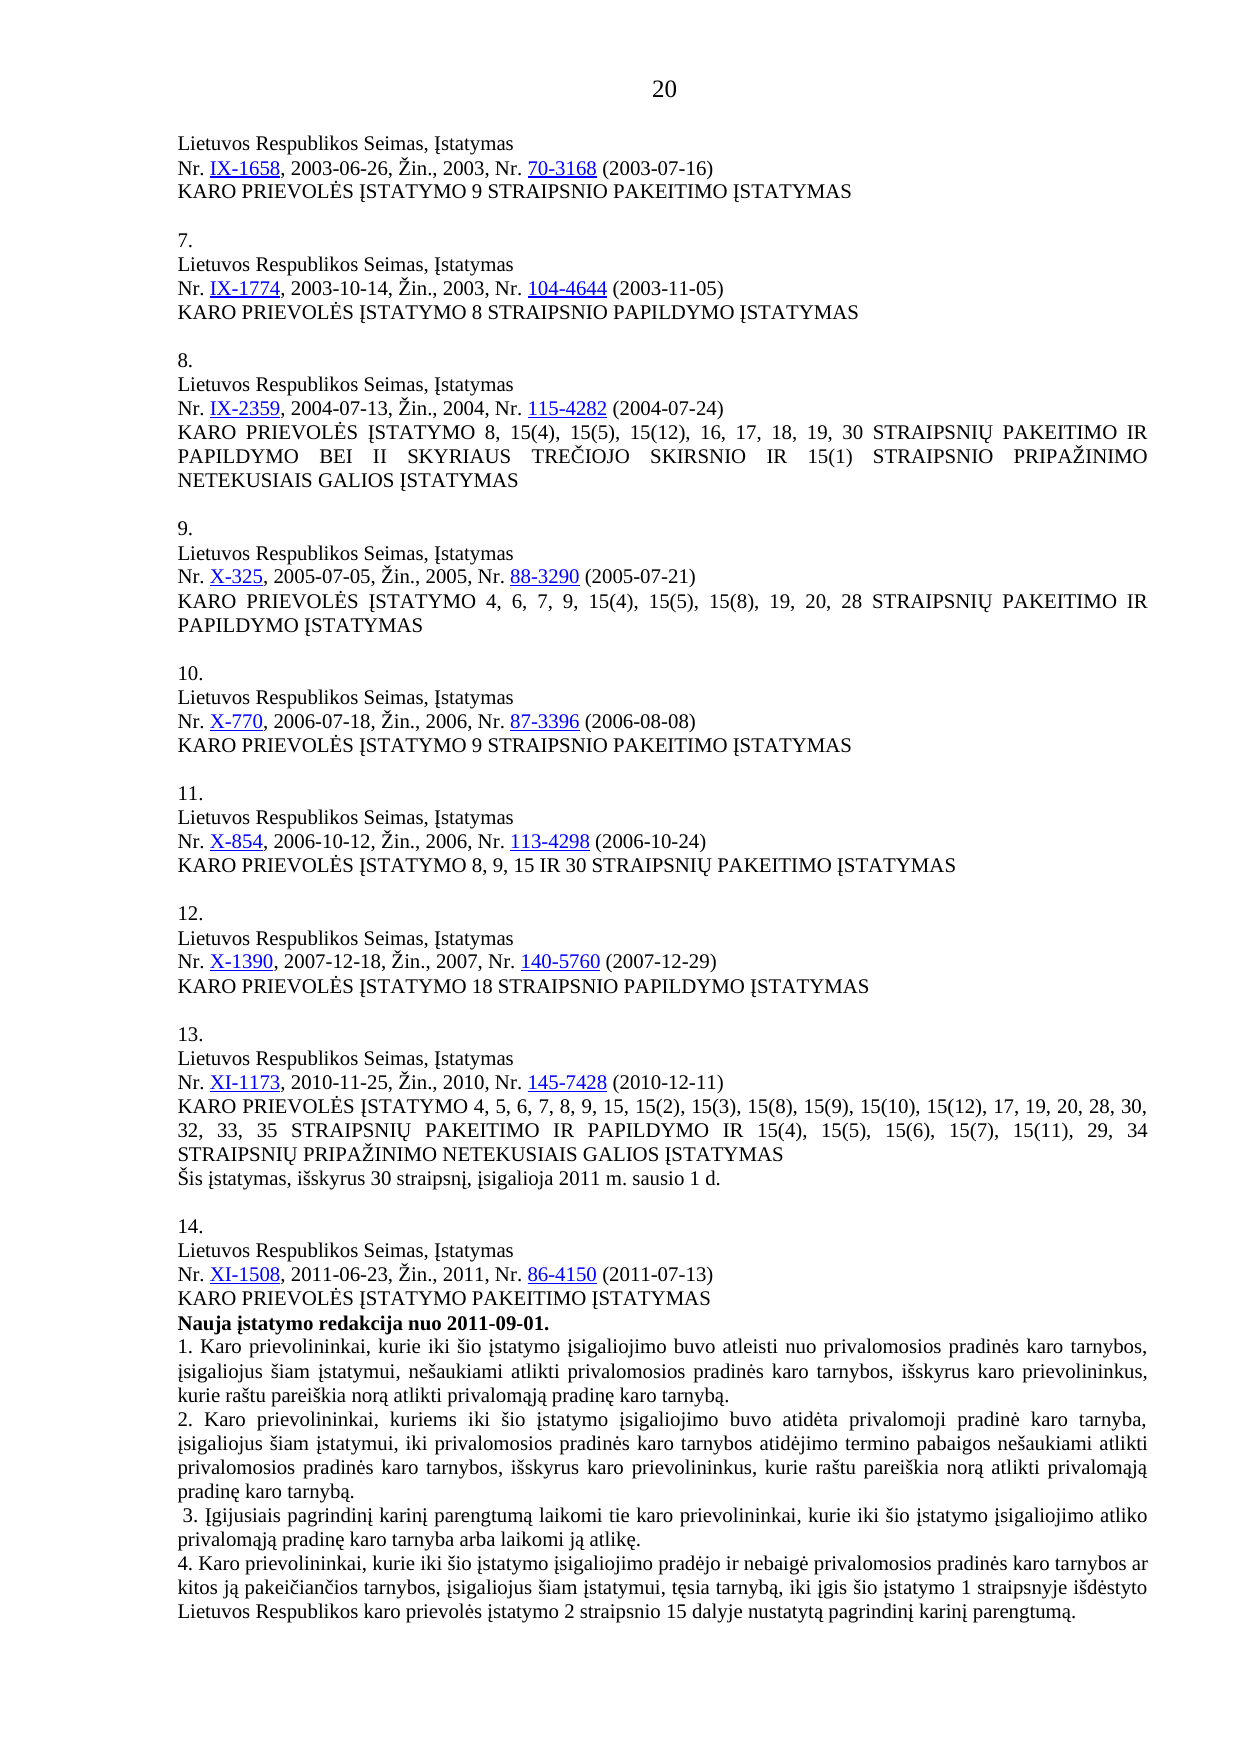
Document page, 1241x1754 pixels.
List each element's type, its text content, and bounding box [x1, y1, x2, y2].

text Nr. XI-1173, 2010-11-25, Žin., 2010, Nr. 145-7428 (2010-12-11) [177, 1070, 1149, 1094]
text KARO PRIEVOLĖS ĮSTATYMO 18 STRAIPSNIO PAPILDYMO ĮSTATYMAS [177, 973, 1149, 998]
text 3. Įgijusiais pagrindinį karinį parengtumą laikomi tie karo prievolininkai, kurie iki šio įstatymo įsigaliojimo atliko privalomąją pradinę karo tarnyba arba laikomi ją atlikę. [177, 1503, 1149, 1551]
text Lietuvos Respublikos Seimas, Įstatymas [177, 925, 1149, 949]
text 1. Karo prievolininkai, kurie iki šio įstatymo įsigaliojimo buvo atleisti nuo privalomosios pradinės karo tarnybos, įsigaliojus šiam įstatymui, nešaukiami atlikti privalomosios pradinės karo tarnybos, išskyrus karo prievolininkus, kurie raštu pareiškia norą atlikti privalomąją pradinę karo tarnybą. [177, 1334, 1149, 1407]
text Nauja įstatymo redakcija nuo 2011-09-01. [177, 1310, 1149, 1334]
text Nr. IX-1658, 2003-06-26, Žin., 2003, Nr. 70-3168 (2003-07-16) [177, 155, 1149, 179]
text 2. Karo prievolininkai, kuriems iki šio įstatymo įsigaliojimo buvo atidėta privalomoji pradinė karo tarnyba, įsigaliojus šiam įstatymui, iki privalomosios pradinės karo tarnybos atidėjimo termino pabaigos nešaukiami atlikti privalomosios pradinės karo tarnybos, išskyrus karo prievolininkus, kurie raštu pareiškia norą atlikti privalomąją pradinę karo tarnybą. [177, 1407, 1149, 1503]
text KARO PRIEVOLĖS ĮSTATYMO 8 STRAIPSNIO PAPILDYMO ĮSTATYMAS [177, 300, 1149, 324]
text Nr. X-325, 2005-07-05, Žin., 2005, Nr. 88-3290 (2005-07-21) [177, 564, 1149, 588]
text 14. [177, 1214, 1149, 1238]
text Lietuvos Respublikos Seimas, Įstatymas [177, 372, 1149, 396]
text 13. [177, 1022, 1149, 1046]
text Lietuvos Respublikos Seimas, Įstatymas [177, 1238, 1149, 1262]
text KARO PRIEVOLĖS ĮSTATYMO 9 STRAIPSNIO PAKEITIMO ĮSTATYMAS [177, 179, 1149, 203]
text 10. [177, 661, 1149, 685]
text KARO PRIEVOLĖS ĮSTATYMO 8, 9, 15 IR 30 STRAIPSNIŲ PAKEITIMO ĮSTATYMAS [177, 853, 1149, 877]
text Šis įstatymas, išskyrus 30 straipsnį, įsigalioja 2011 m. sausio 1 d. [177, 1166, 1149, 1190]
text KARO PRIEVOLĖS ĮSTATYMO 4, 6, 7, 9, 15(4), 15(5), 15(8), 19, 20, 28 STRAIPSNIŲ PAKEITIMO IR PAPILDYMO ĮSTATYMAS [177, 588, 1149, 637]
text KARO PRIEVOLĖS ĮSTATYMO 9 STRAIPSNIO PAKEITIMO ĮSTATYMAS [177, 733, 1149, 757]
text KARO PRIEVOLĖS ĮSTATYMO PAKEITIMO ĮSTATYMAS [177, 1286, 1149, 1310]
text 11. [177, 781, 1149, 805]
text Lietuvos Respublikos Seimas, Įstatymas [177, 805, 1149, 829]
text Nr. IX-2359, 2004-07-13, Žin., 2004, Nr. 115-4282 (2004-07-24) [177, 396, 1149, 420]
text Nr. X-770, 2006-07-18, Žin., 2006, Nr. 87-3396 (2006-08-08) [177, 709, 1149, 733]
text 9. [177, 516, 1149, 540]
text Nr. IX-1774, 2003-10-14, Žin., 2003, Nr. 104-4644 (2003-11-05) [177, 276, 1149, 300]
text 12. [177, 901, 1149, 925]
text Lietuvos Respublikos Seimas, Įstatymas [177, 540, 1149, 564]
text 8. [177, 348, 1149, 372]
text Lietuvos Respublikos Seimas, Įstatymas [177, 685, 1149, 709]
text KARO PRIEVOLĖS ĮSTATYMO 8, 15(4), 15(5), 15(12), 16, 17, 18, 19, 30 STRAIPSNIŲ PAKEITIMO IR PAPILDYMO BEI II SKYRIAUS TREČIOJO SKIRSNIO IR 15(1) STRAIPSNIO PRIPAŽINIMO NETEKUSIAIS GALIOS ĮSTATYMAS [177, 420, 1149, 492]
text 4. Karo prievolininkai, kurie iki šio įstatymo įsigaliojimo pradėjo ir nebaigė privalomosios pradinės karo tarnybos ar kitos ją pakeičiančios tarnybos, įsigaliojus šiam įstatymui, tęsia tarnybą, iki įgis šio įstatymo 1 straipsnyje išdėstyto Lietuvos Respublikos karo prievolės įstatymo 2 straipsnio 15 dalyje nustatytą pagrindinį karinį parengtumą. [177, 1551, 1149, 1623]
text KARO PRIEVOLĖS ĮSTATYMO 4, 5, 6, 7, 8, 9, 15, 15(2), 15(3), 15(8), 15(9), 15(10), 15(12), 17, 19, 20, 28, 30, 32, 33, 35 STRAIPSNIŲ PAKEITIMO IR PAPILDYMO IR 15(4), 15(5), 15(6), 15(7), 15(11), 29, 34 STRAIPSNIŲ PRIPAŽINIMO NETEKUSIAIS GALIOS ĮSTATYMAS [177, 1094, 1149, 1166]
text Nr. X-1390, 2007-12-18, Žin., 2007, Nr. 140-5760 (2007-12-29) [177, 949, 1149, 973]
text 7. [177, 228, 1149, 252]
text Nr. XI-1508, 2011-06-23, Žin., 2011, Nr. 86-4150 (2011-07-13) [177, 1262, 1149, 1286]
text Lietuvos Respublikos Seimas, Įstatymas [177, 252, 1149, 276]
text Lietuvos Respublikos Seimas, Įstatymas [177, 1046, 1149, 1070]
text Lietuvos Respublikos Seimas, Įstatymas [177, 131, 1149, 155]
text Nr. X-854, 2006-10-12, Žin., 2006, Nr. 113-4298 (2006-10-24) [177, 829, 1149, 853]
